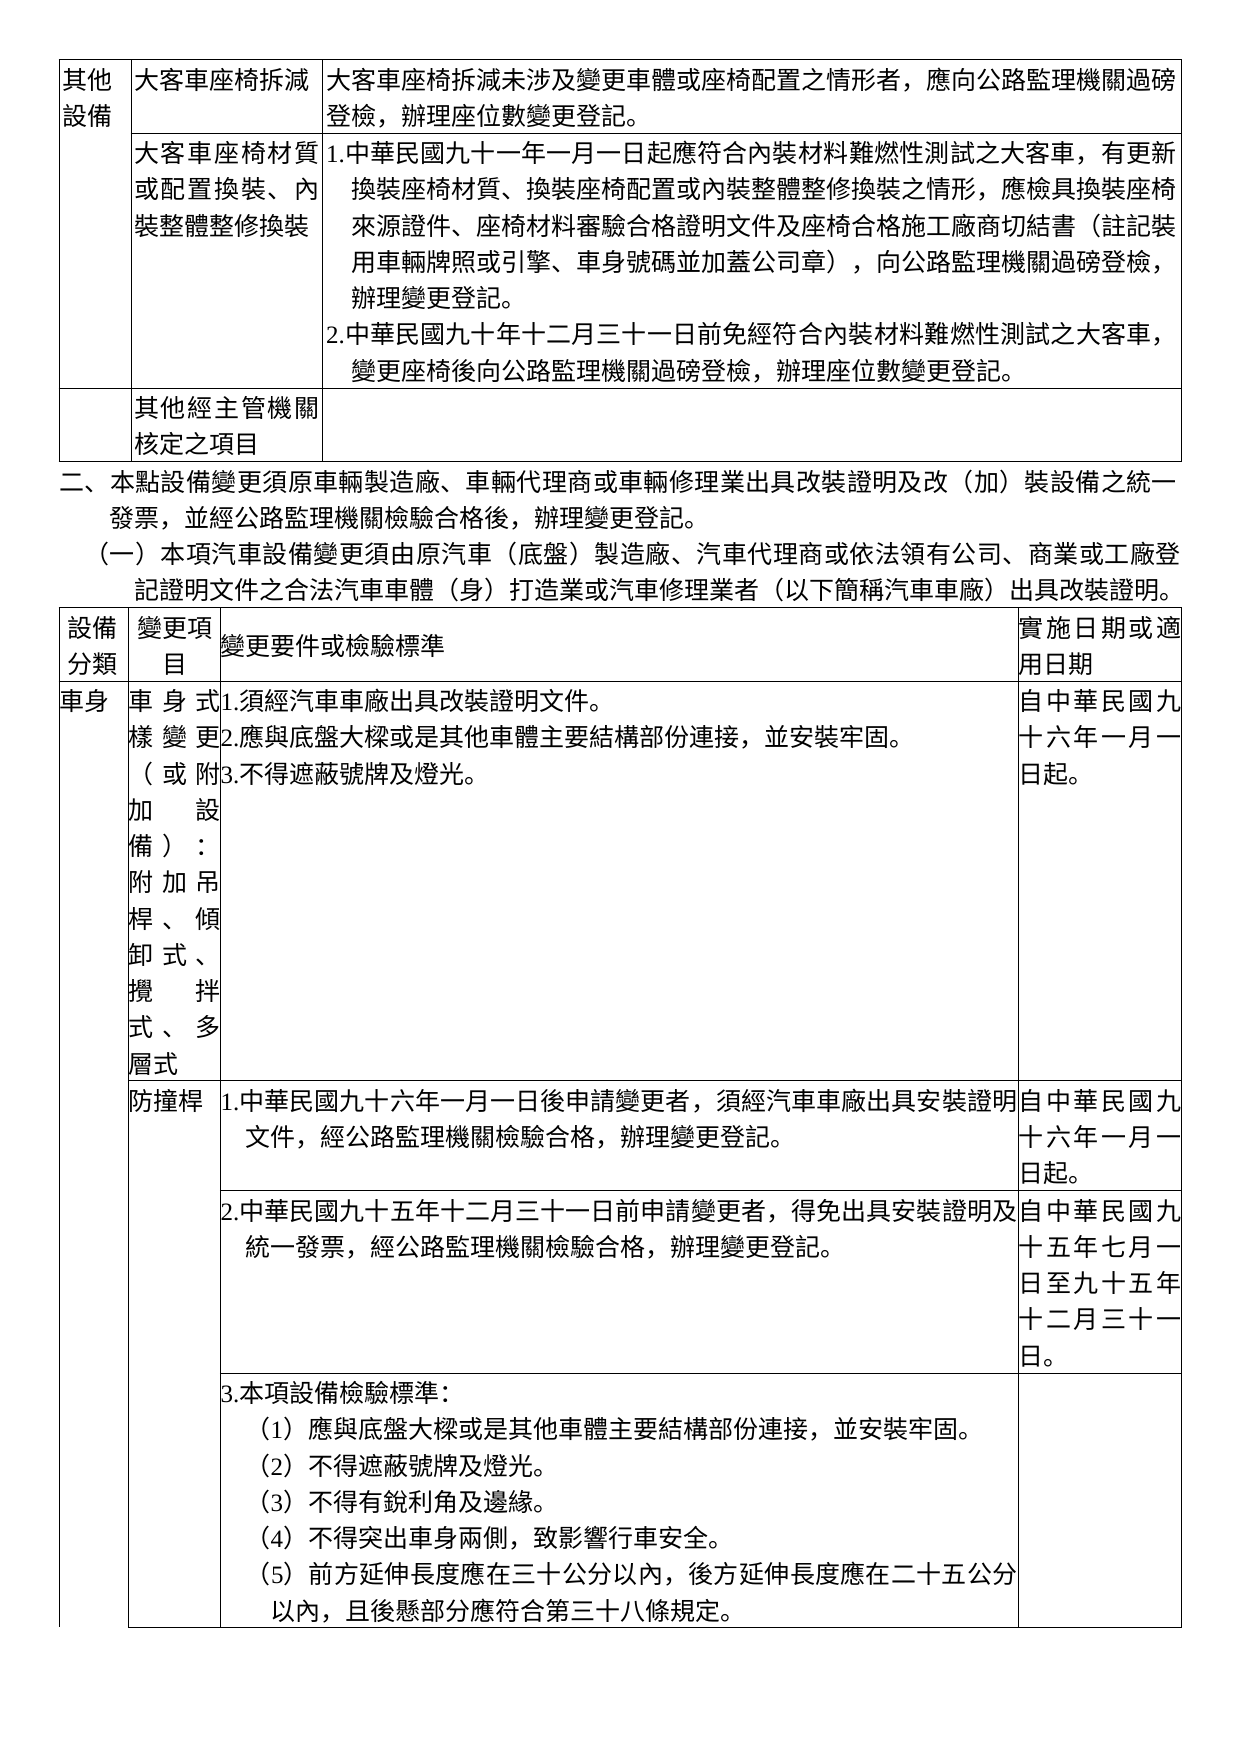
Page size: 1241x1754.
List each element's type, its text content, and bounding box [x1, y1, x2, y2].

table_cell [60, 133, 131, 315]
table_header 實施日期或適用日期 [1019, 608, 1181, 681]
table_cell [132, 315, 322, 387]
table_cell [60, 1080, 128, 1190]
table_cell 1.須經汽車車廠出具改裝證明文件。 2.應與底盤大樑或是其他車體主要結構部份連接，並安裝牢固。 3.不得遮蔽號牌及燈光。 [221, 682, 1018, 1080]
table_cell 自中華民國九十五年七月一日至九十五年十二月三十一日。 [1019, 1191, 1181, 1372]
table_cell 2.中華民國九十年十二月三十一日前免經符合內裝材料難燃性測試之大客車，變更座椅後向公路監理機關過磅登檢，辦理座位數變更登記。 [323, 315, 1181, 387]
table_cell 自中華民國九十六年一月一日起。 [1019, 1081, 1181, 1190]
table_cell [129, 1190, 220, 1372]
table_cell [60, 389, 131, 461]
table_cell [1019, 1374, 1181, 1627]
table_cell [60, 315, 131, 387]
table_cell 車身式樣變更（或附加設備）：附加吊桿、傾卸式、攪拌式、多層式 [129, 682, 220, 1080]
table_cell 其他經主管機關核定之項目 [132, 389, 322, 461]
text 二、本點設備變更須原車輛製造廠、車輛代理商或車輛修理業出具改裝證明及改（加）裝設備之統一發票，並經公路監理機關檢驗合格後，辦理變更登記。 [59, 462, 1181, 534]
table_cell 大客車座椅材質或配置換裝、內裝整體整修換裝 [132, 134, 322, 315]
table_cell 其他 設備 [60, 60, 131, 133]
table_cell 防撞桿 [129, 1081, 220, 1190]
table_cell [60, 1190, 128, 1372]
table_cell 2.中華民國九十五年十二月三十一日前申請變更者，得免出具安裝證明及統一發票，經公路監理機關檢驗合格，辦理變更登記。 [221, 1191, 1018, 1372]
table_cell [323, 389, 1181, 461]
table_header 變更項目 [129, 608, 220, 681]
table_cell 車身 [60, 682, 128, 1080]
table_cell 自中華民國九十六年一月一日起。 [1019, 682, 1181, 1080]
table_cell 3.本項設備檢驗標準： （1）應與底盤大樑或是其他車體主要結構部份連接，並安裝牢固。 （2）不得遮蔽號牌及燈光。 （3）不得有銳利角及邊緣。 （4）不得突出車身兩側，致影響行車安全。 （5）前方延伸長度應在三十公分以內，後方延伸長度應在二十五公分以內，且後懸部分應符合第三十八條規定。 [221, 1374, 1018, 1627]
table_cell [60, 1373, 128, 1627]
table_cell 1.中華民國九十六年一月一日後申請變更者，須經汽車車廠出具安裝證明文件，經公路監理機關檢驗合格，辦理變更登記。 [221, 1081, 1018, 1190]
table_cell 大客車座椅拆減未涉及變更車體或座椅配置之情形者，應向公路監理機關過磅登檢，辦理座位數變更登記。 [323, 60, 1181, 133]
text （一）本項汽車設備變更須由原汽車（底盤）製造廠、汽車代理商或依法領有公司、商業或工廠登記證明文件之合法汽車車體（身）打造業或汽車修理業者（以下簡稱汽車車廠）出具改裝證明。 [84, 534, 1181, 607]
table_header 設備分類 [60, 608, 128, 681]
table_cell 大客車座椅拆減 [132, 60, 322, 133]
table_cell 1.中華民國九十一年一月一日起應符合內裝材料難燃性測試之大客車，有更新換裝座椅材質、換裝座椅配置或內裝整體整修換裝之情形，應檢具換裝座椅來源證件、座椅材料審驗合格證明文件及座椅合格施工廠商切結書（註記裝用車輛牌照或引擎、車身號碼並加蓋公司章），向公路監理機關過磅登檢，辦理變更登記。 [323, 134, 1181, 315]
table_cell [129, 1373, 220, 1627]
table_header 變更要件或檢驗標準 [221, 608, 1018, 681]
